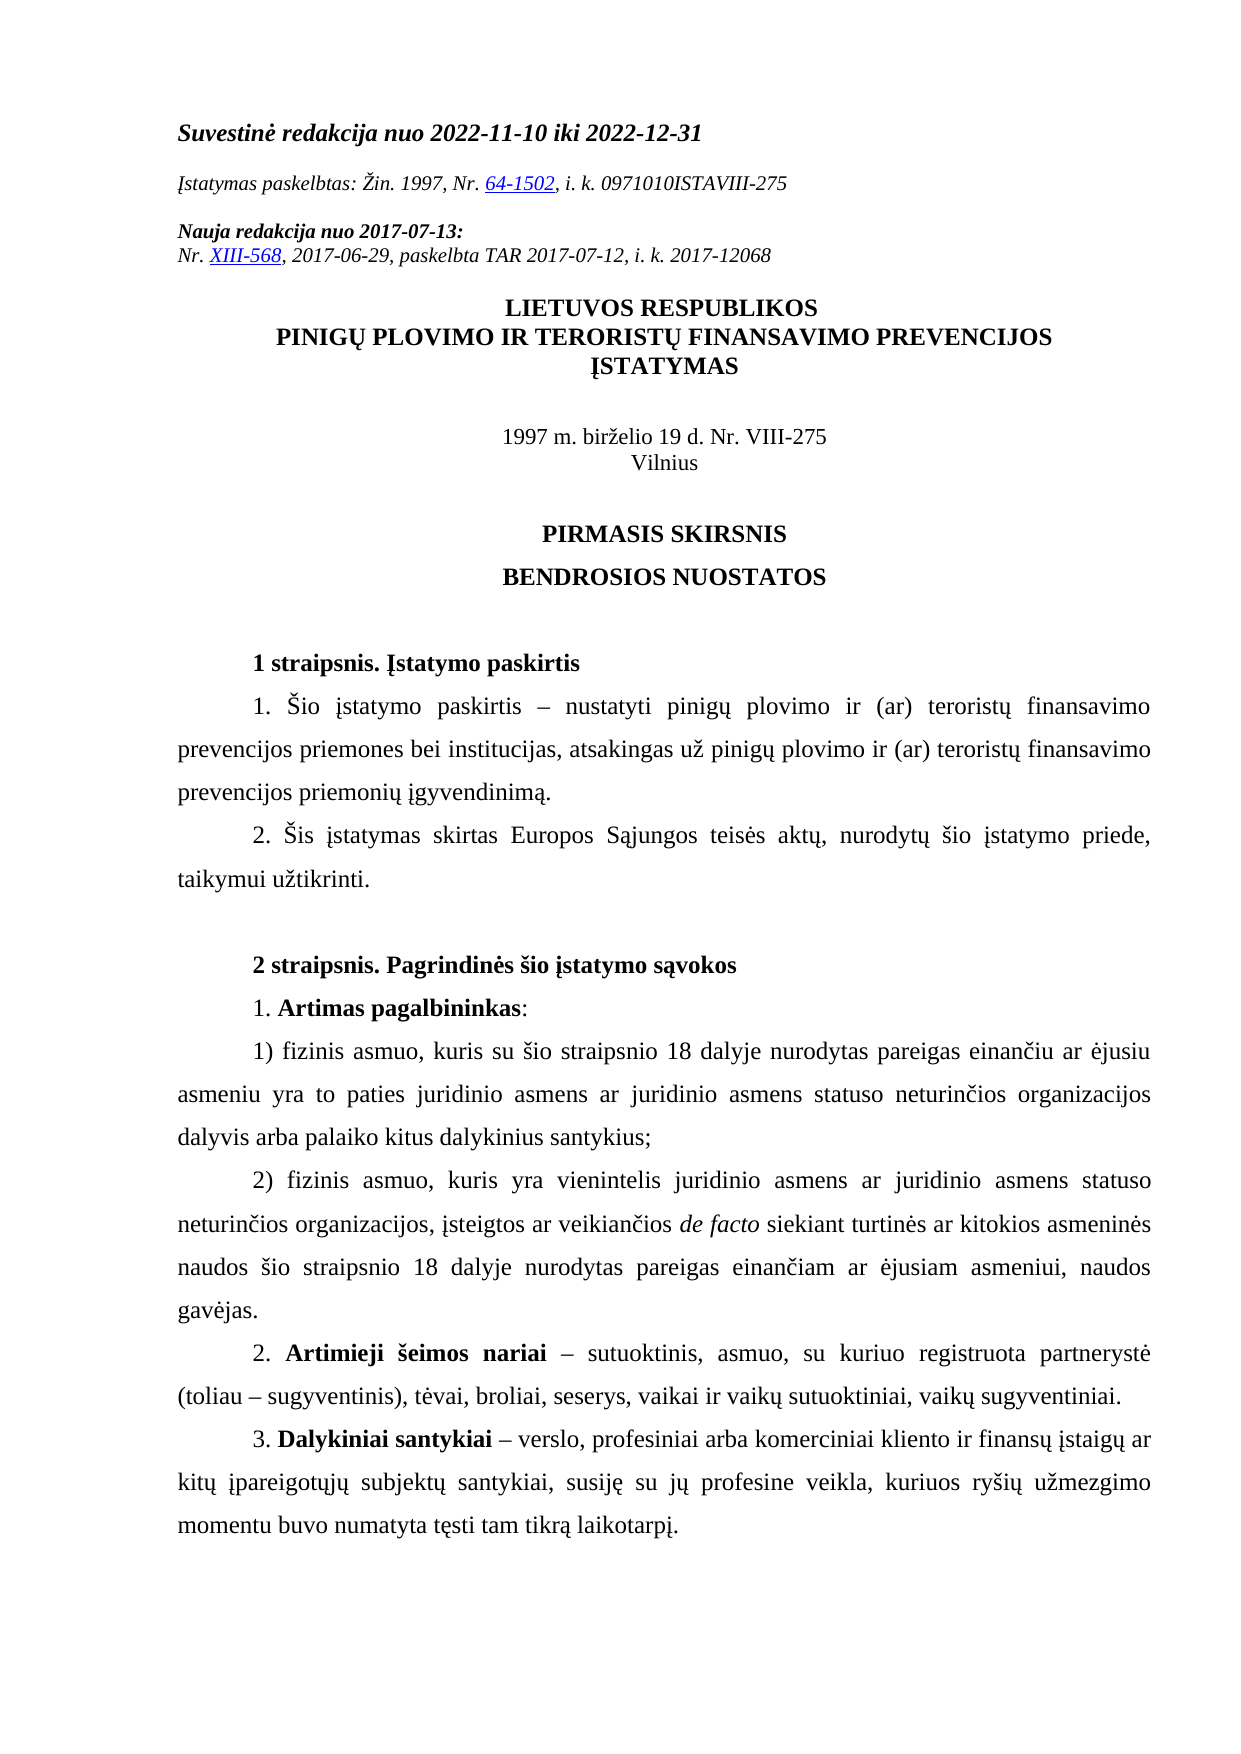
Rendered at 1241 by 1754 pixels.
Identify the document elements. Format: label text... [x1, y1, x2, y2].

text Įstatymas paskelbtas: Žin. 1997, Nr. 64-1502, i. k. 0971010ISTAVIII-275 [177, 171, 1152, 195]
text PIRMASIS SKIRSNIS [177, 519, 1152, 547]
text LIETUVOS RESPUBLIKOS PINIGŲ PLOVIMO IR TERORISTŲ FINANSAVIMO PREVENCIJOS ĮSTATYMAS [177, 293, 1152, 380]
text 1. Artimas pagalbininkas: [177, 993, 1152, 1022]
text BENDROSIOS NUOSTATOS [177, 562, 1152, 591]
text Nauja redakcija nuo 2017-07-13: [177, 219, 1152, 243]
text Vilnius [177, 449, 1152, 476]
text 1997 m. birželio 19 d. Nr. VIII-275 [177, 423, 1152, 449]
text Suvestinė redakcija nuo 2022-11-10 iki 2022-12-31 [177, 118, 1152, 147]
text 1. Šio įstatymo paskirtis – nustatyti pinigų plovimo ir (ar) teroristų finansavimo prevencijos priemones bei institucijas, atsakingas už pinigų plovimo ir (ar) teroristų finansavimo prevencijos priemonių įgyvendinimą. [177, 691, 1152, 806]
text 1) fizinis asmuo, kuris su šio straipsnio 18 dalyje nurodytas pareigas einančiu ar ėjusiu asmeniu yra to paties juridinio asmens ar juridinio asmens statuso neturinčios organizacijos dalyvis arba palaiko kitus dalykinius santykius; [177, 1036, 1152, 1151]
text 3. Dalykiniai santykiai – verslo, profesiniai arba komerciniai kliento ir finansų įstaigų ar kitų įpareigotųjų subjektų santykiai, susiję su jų profesine veikla, kuriuos ryšių užmezgimo momentu buvo numatyta tęsti tam tikrą laikotarpį. [177, 1424, 1152, 1539]
text 2. Šis įstatymas skirtas Europos Sąjungos teisės aktų, nurodytų šio įstatymo priede, taikymui užtikrinti. [177, 821, 1152, 892]
text 2. Artimieji šeimos nariai – sutuoktinis, asmuo, su kuriuo registruota partnerystė (toliau – sugyventinis), tėvai, broliai, seserys, vaikai ir vaikų sutuoktiniai, vaikų sugyventiniai. [177, 1338, 1152, 1410]
text 2) fizinis asmuo, kuris yra vienintelis juridinio asmens ar juridinio asmens statuso neturinčios organizacijos, įsteigtos ar veikiančios de facto siekiant turtinės ar kitokios asmeninės naudos šio straipsnio 18 dalyje nurodytas pareigas einančiam ar ėjusiam asmeniui, naudos gavėjas. [177, 1166, 1152, 1324]
text 1 straipsnis. Įstatymo paskirtis [177, 648, 1152, 677]
text Nr. XIII-568, 2017-06-29, paskelbta TAR 2017-07-12, i. k. 2017-12068 [177, 243, 1152, 267]
text 2 straipsnis. Pagrindinės šio įstatymo sąvokos [177, 950, 1152, 979]
